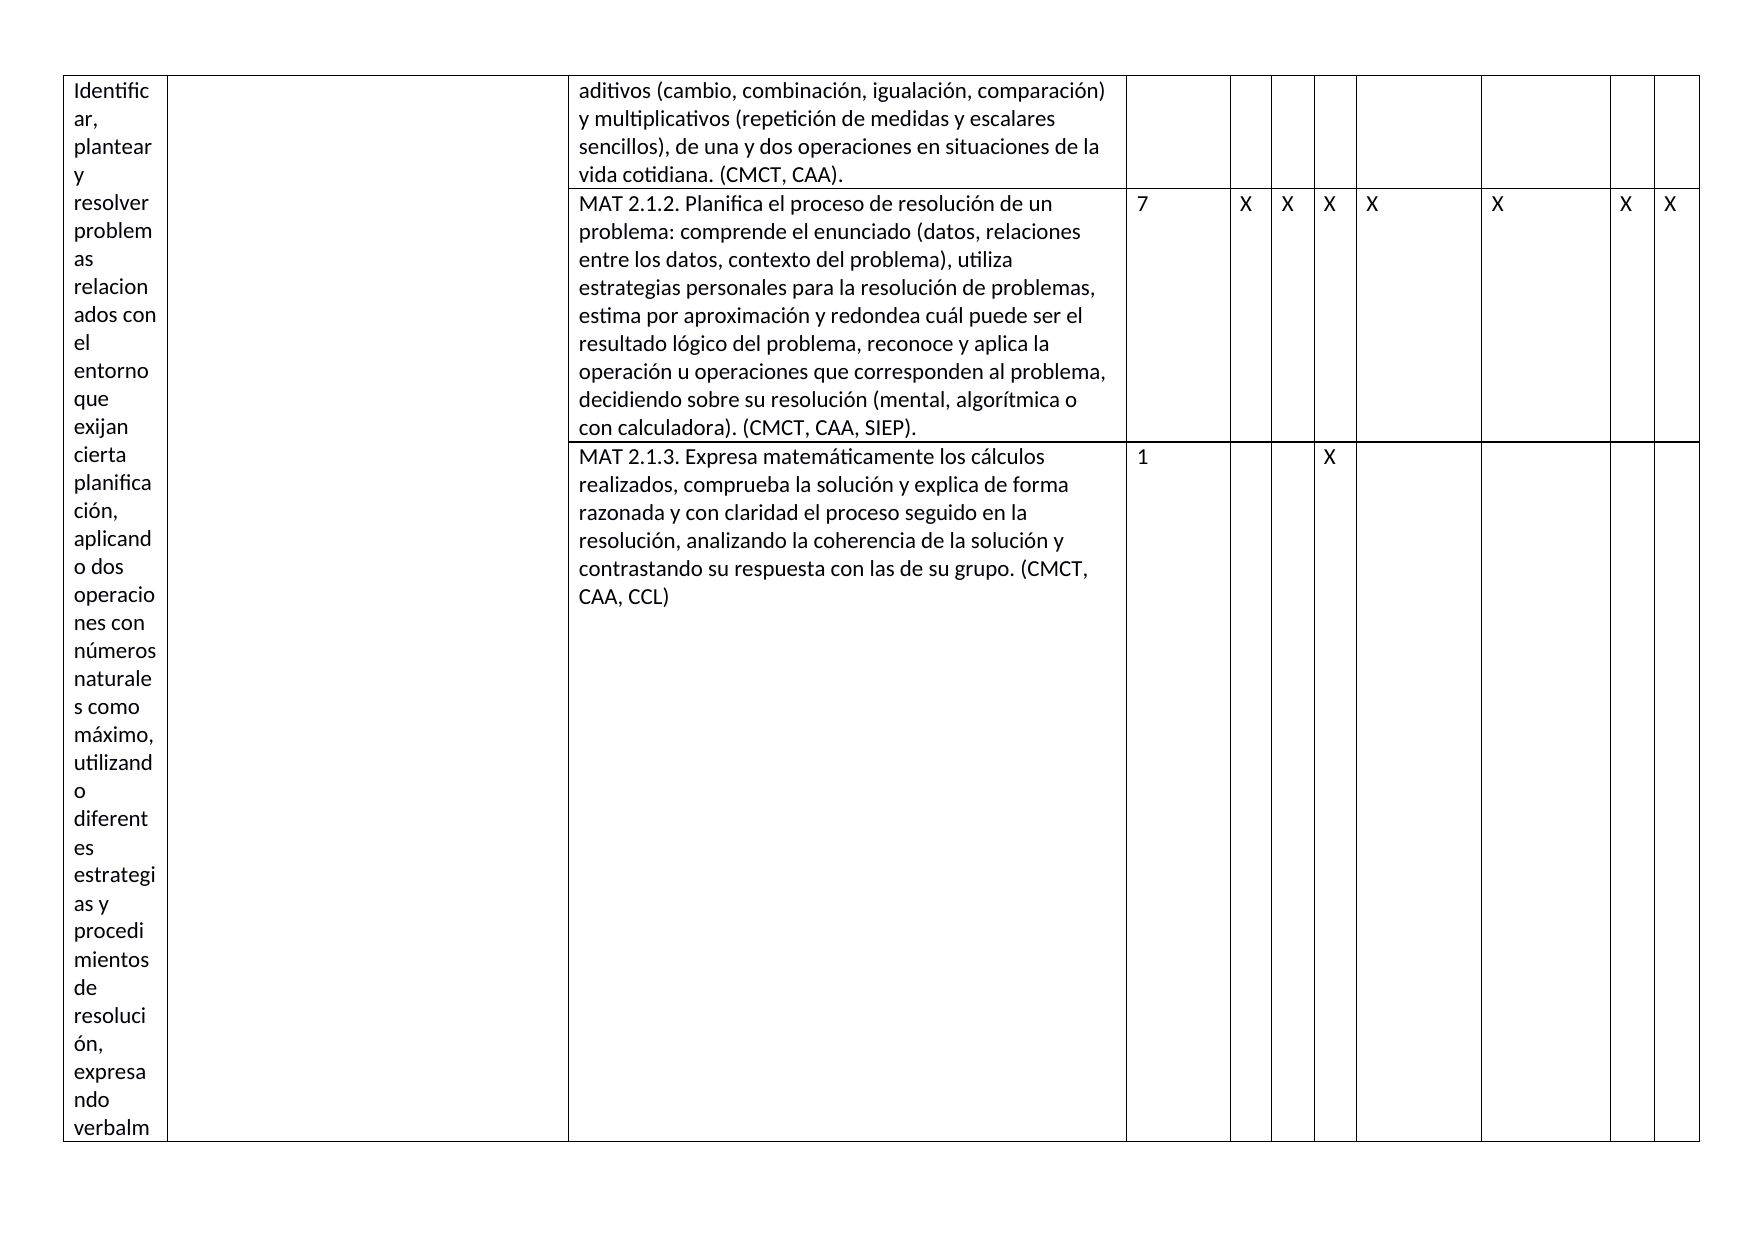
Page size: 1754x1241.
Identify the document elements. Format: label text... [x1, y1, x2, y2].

table_cell X [1357, 189, 1481, 441]
table_cell Identificar, plantear y resolver problemas relacionados con el entorno que exijan cierta planificación, aplicando dos operaciones con números naturales como máximo, utilizando diferentes estrategias y procedimientos de resolución, expresando verbalm [64, 76, 167, 1141]
table_cell [1357, 76, 1481, 188]
table_cell [1655, 443, 1699, 1141]
table_cell [168, 76, 568, 1141]
table_cell X [1611, 189, 1654, 441]
table_cell MAT 2.1.3. Expresa matemáticamente los cálculos realizados, comprueba la solución y explica de forma razonada y con claridad el proceso seguido en la resolución, analizando la coherencia de la solución y contrastando su respuesta con las de su grupo. (CMCT, CAA, CCL) [569, 443, 1126, 1141]
table_cell [1611, 76, 1654, 188]
table_cell aditivos (cambio, combinación, igualación, comparación) y multiplicativos (repetición de medidas y escalares sencillos), de una y dos operaciones en situaciones de la vida cotidiana. (CMCT, CAA). [569, 76, 1126, 188]
table_cell X [1315, 189, 1356, 441]
table_cell 1 [1127, 443, 1230, 1141]
table_cell X [1482, 189, 1610, 441]
table_cell [1611, 443, 1654, 1141]
table_cell [1315, 76, 1356, 188]
table_cell X [1655, 189, 1699, 441]
table_cell [1357, 443, 1481, 1141]
table_cell [1231, 443, 1271, 1141]
table_cell [1127, 76, 1230, 188]
table_cell [1482, 443, 1610, 1141]
table_cell X [1272, 189, 1314, 441]
table_cell 7 [1127, 189, 1230, 441]
table_cell [1482, 76, 1610, 188]
table_cell X [1315, 443, 1356, 1141]
table_cell [1231, 76, 1271, 188]
table_cell [1272, 443, 1314, 1141]
table_cell [1655, 76, 1699, 188]
table_cell X [1231, 189, 1271, 441]
table_cell [1272, 76, 1314, 188]
table_cell MAT 2.1.2. Planifica el proceso de resolución de un problema: comprende el enunciado (datos, relaciones entre los datos, contexto del problema), utiliza estrategias personales para la resolución de problemas, estima por aproximación y redondea cuál puede ser el resultado lógico del problema, reconoce y aplica la operación u operaciones que corresponden al problema, decidiendo sobre su resolución (mental, algorítmica o con calculadora). (CMCT, CAA, SIEP). [569, 189, 1126, 441]
